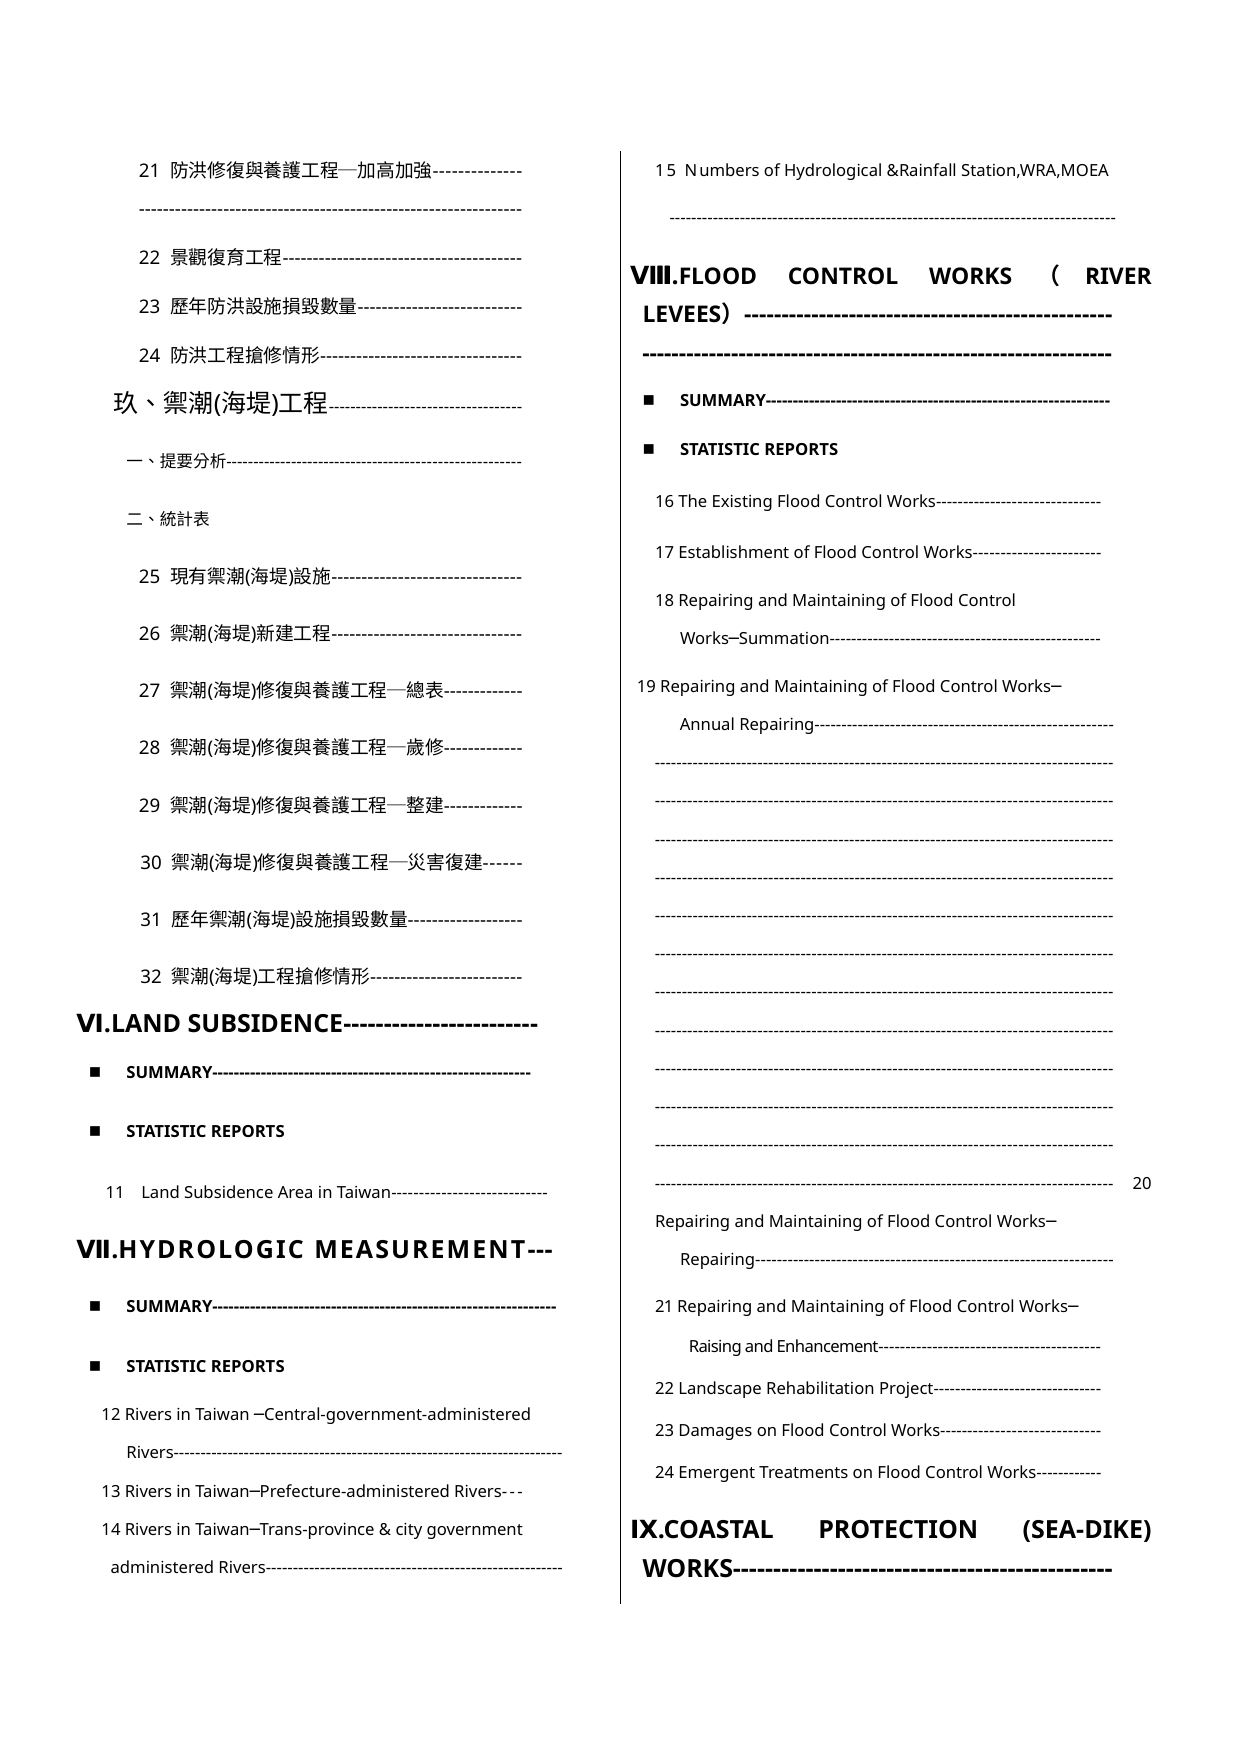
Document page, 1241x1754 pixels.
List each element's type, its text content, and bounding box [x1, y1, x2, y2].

text Ⅷ.FLOOD CONTROL WORKS（RIVER LEVEES） [630, 256, 1152, 370]
text 22 景觀復育工程 [139, 237, 598, 276]
text Ⅵ.LAND SUBSIDENCE [76, 1004, 598, 1042]
text 21 防洪修復與養護工程─加高加強 [139, 151, 598, 227]
text 22 Landscape Rehabilitation Project [642, 1369, 1152, 1407]
subtitle SUMMARY [642, 381, 1152, 419]
subtitle STATISTIC REPORTS [642, 429, 1152, 468]
subtitle SUMMARY [89, 1287, 598, 1326]
text 30 禦潮(海堤)修復與養護工程─災害復建 [126, 842, 598, 880]
text 二、統計表 [126, 499, 598, 537]
text Rivers [126, 1433, 598, 1472]
text 12 Rivers in Taiwan ─Central-government-administered [101, 1395, 598, 1433]
text 19 Repairing and Maintaining of Flood Control Works─ [621, 667, 1152, 705]
text 18 Repairing and Maintaining of Flood Control [642, 581, 1152, 619]
text 23 Damages on Flood Control Works [642, 1411, 1152, 1449]
text 15 Numbers of Hydrological &Rainfall Station,WRA,MOEA [642, 151, 1152, 189]
text administered Rivers [89, 1548, 598, 1586]
text 32 禦潮(海堤)工程搶修情形 [126, 956, 598, 994]
text 27 禦潮(海堤)修復與養護工程─總表 [139, 670, 598, 708]
subtitle SUMMARY [89, 1053, 598, 1091]
text 11 Land Subsidence Area in Taiwan [89, 1173, 598, 1211]
text Raising and Enhancement [642, 1327, 1152, 1365]
text 13 Rivers in Taiwan─Prefecture-administered Rivers [101, 1472, 598, 1510]
text Repairing [680, 1240, 1152, 1278]
text 21 Repairing and Maintaining of Flood Control Works─ [655, 1287, 1152, 1325]
text Ⅸ.COASTAL PROTECTION (SEA-DIKE) WORKS - [630, 1510, 1152, 1587]
text 一、提要分析 [126, 441, 598, 479]
text 26 禦潮(海堤)新建工程 [139, 613, 598, 651]
text Works─Summation [680, 619, 1152, 657]
text 25 現有禦潮(海堤)設施 [139, 556, 598, 594]
text 17 Establishment of Flood Control Works [642, 533, 1152, 571]
text 24 防洪工程搶修情形 [139, 335, 598, 373]
subtitle STATISTIC REPORTS [89, 1112, 598, 1150]
text 28 禦潮(海堤)修復與養護工程─歲修 [139, 727, 598, 766]
text 31 歷年禦潮(海堤)設施損毀數量 [126, 899, 598, 937]
text Annual Repairing 20 Repairing and Maintaining of Flood Control Works─ [655, 705, 1152, 1240]
text Ⅶ.HYDROLOGIC MEASUREMENT [76, 1230, 598, 1268]
text 玖、禦潮(海堤)工程 [89, 382, 598, 421]
text 16 The Existing Flood Control Works [642, 482, 1152, 520]
text 24 Emergent Treatments on Flood Control Works [642, 1453, 1152, 1491]
text 14 Rivers in Taiwan─Trans-province & city government [101, 1510, 598, 1548]
subtitle STATISTIC REPORTS [89, 1346, 598, 1385]
text 29 禦潮(海堤)修復與養護工程─整建 [139, 785, 598, 823]
text 23 歷年防洪設施損毀數量 [139, 286, 598, 324]
